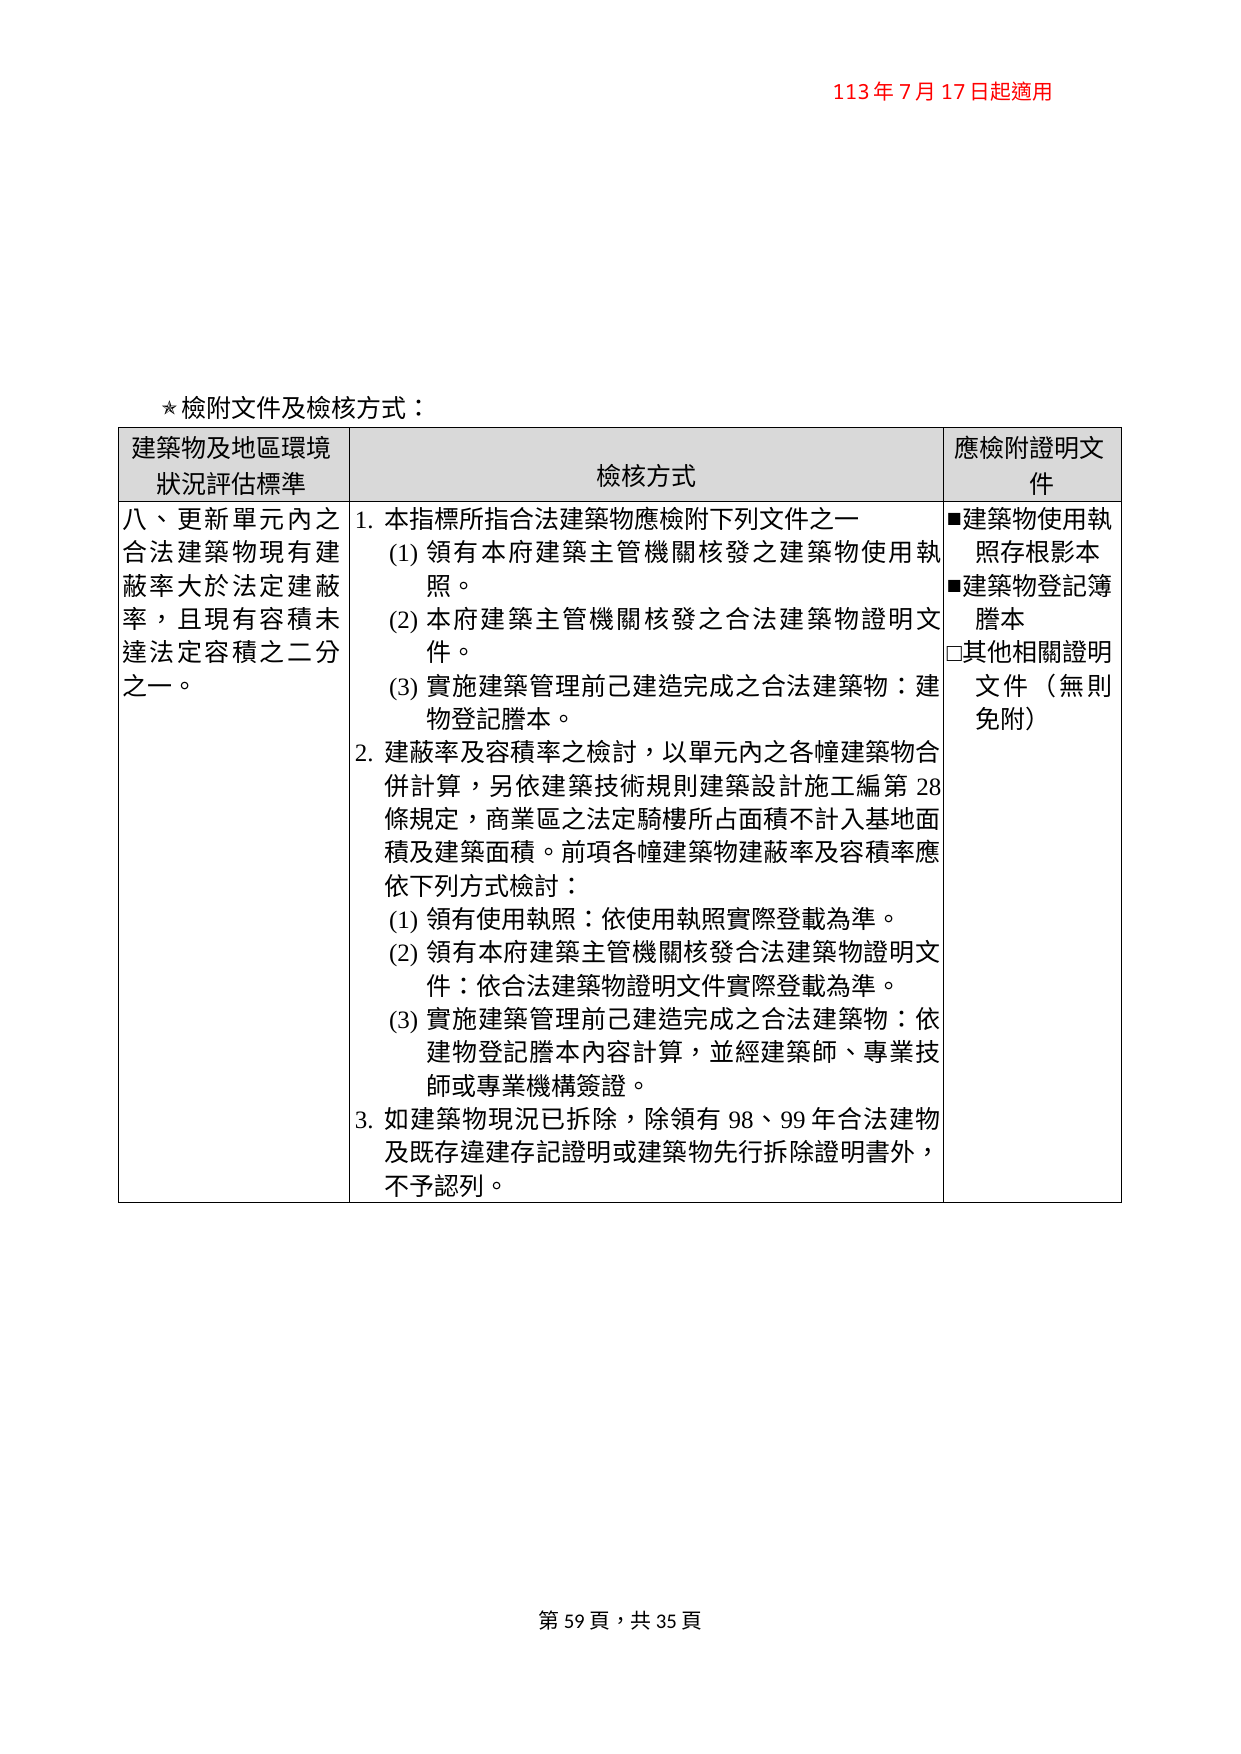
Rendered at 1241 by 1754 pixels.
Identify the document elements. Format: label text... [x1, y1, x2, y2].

table_cell 本指標所指合法建築物應檢附下列文件之一 領有本府建築主管機關核發之建築物使用執照。 本府建築主管機關核發之合法建築物證明文件。 實施建築管理前己建造完成之合法建築物：建物登記謄本。 建蔽率及容積率之檢討，以單元內之各幢建築物合併計算，另依建築技術規則建築設計施工編第28條規定，商業區之法定騎樓所占面積不計入基地面積及建築面積。前項各幢建築物建蔽率及容積率應依下列方式檢討： 領有使用執照：依使用執照實際登載為準。 領有本府建築主管機關核發合法建築物證明文件：依合法建築物證明文件實際登載為準。 實施建築管理前己建造完成之合法建築物：依建物登記謄本內容計算，並經建築師、專業技師或專業機構簽證。 如建築物現況已拆除，除領有98、99年合法建物及既存違建存記證明或建築物先行拆除證明書外，不予認列。 [350, 502, 943, 1202]
table_header 檢核方式 [350, 428, 943, 501]
table_header 應檢附證明文件 [944, 428, 1121, 501]
text 檢附文件及檢核方式： [158, 364, 1053, 427]
table_header 建築物及地區環境狀況評估標準 [119, 428, 349, 501]
table_cell ■建築物使用執照存根影本 ■建築物登記簿謄本 □其他相關證明文件（無則免附） [944, 502, 1121, 1202]
table_cell 八、更新單元內之合法建築物現有建蔽率大於法定建蔽率，且現有容積未達法定容積之二分之一。 [119, 502, 349, 1202]
